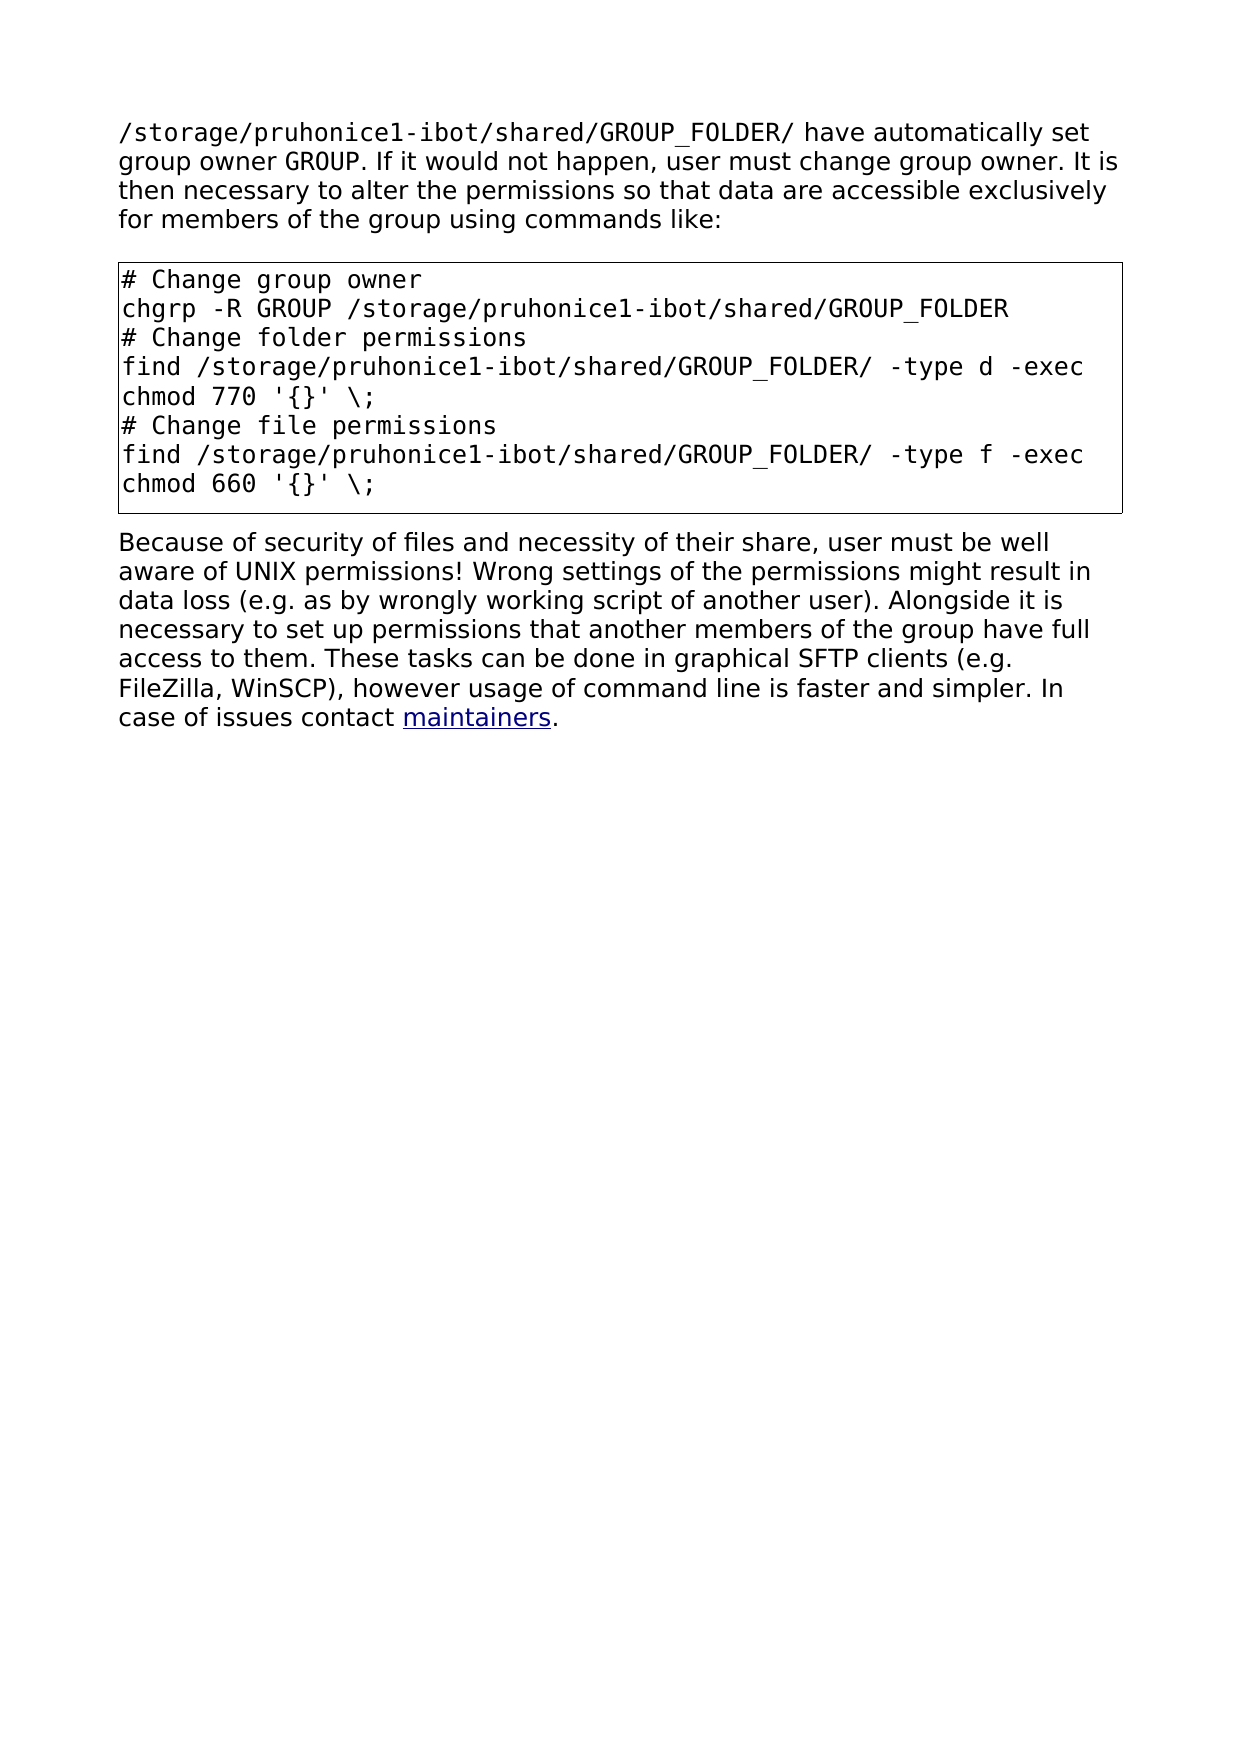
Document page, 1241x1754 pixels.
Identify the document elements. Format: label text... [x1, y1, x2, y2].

text Because of security of files and necessity of their share, user must be well aware of UNIX permissions! Wrong settings of the permissions might result in data loss (e.g. as by wrongly working script of another user). Alongside it is necessary to set up permissions that another members of the group have full access to them. These tasks can be done in graphical SFTP clients (e.g. FileZilla, WinSCP), however usage of command line is faster and simpler. In case of issues contact maintainers. [118, 528, 1122, 732]
text /storage/pruhonice1-ibot/shared/GROUP_FOLDER/ have automatically set group owner GROUP. If it would not happen, user must change group owner. It is then necessary to alter the permissions so that data are accessible exclusively for members of the group using commands like: [118, 118, 1122, 235]
table_header # Change group owner chgrp -R GROUP /storage/pruhonice1-ibot/shared/GROUP_FOLDER # Change folder permissions find /storage/pruhonice1-ibot/shared/GROUP_FOLDER/ -type d -exec chmod 770 '{}' \; # Change file permissions find /storage/pruhonice1-ibot/shared/GROUP_FOLDER/ -type f -exec chmod 660 '{}' \; [119, 263, 1122, 513]
